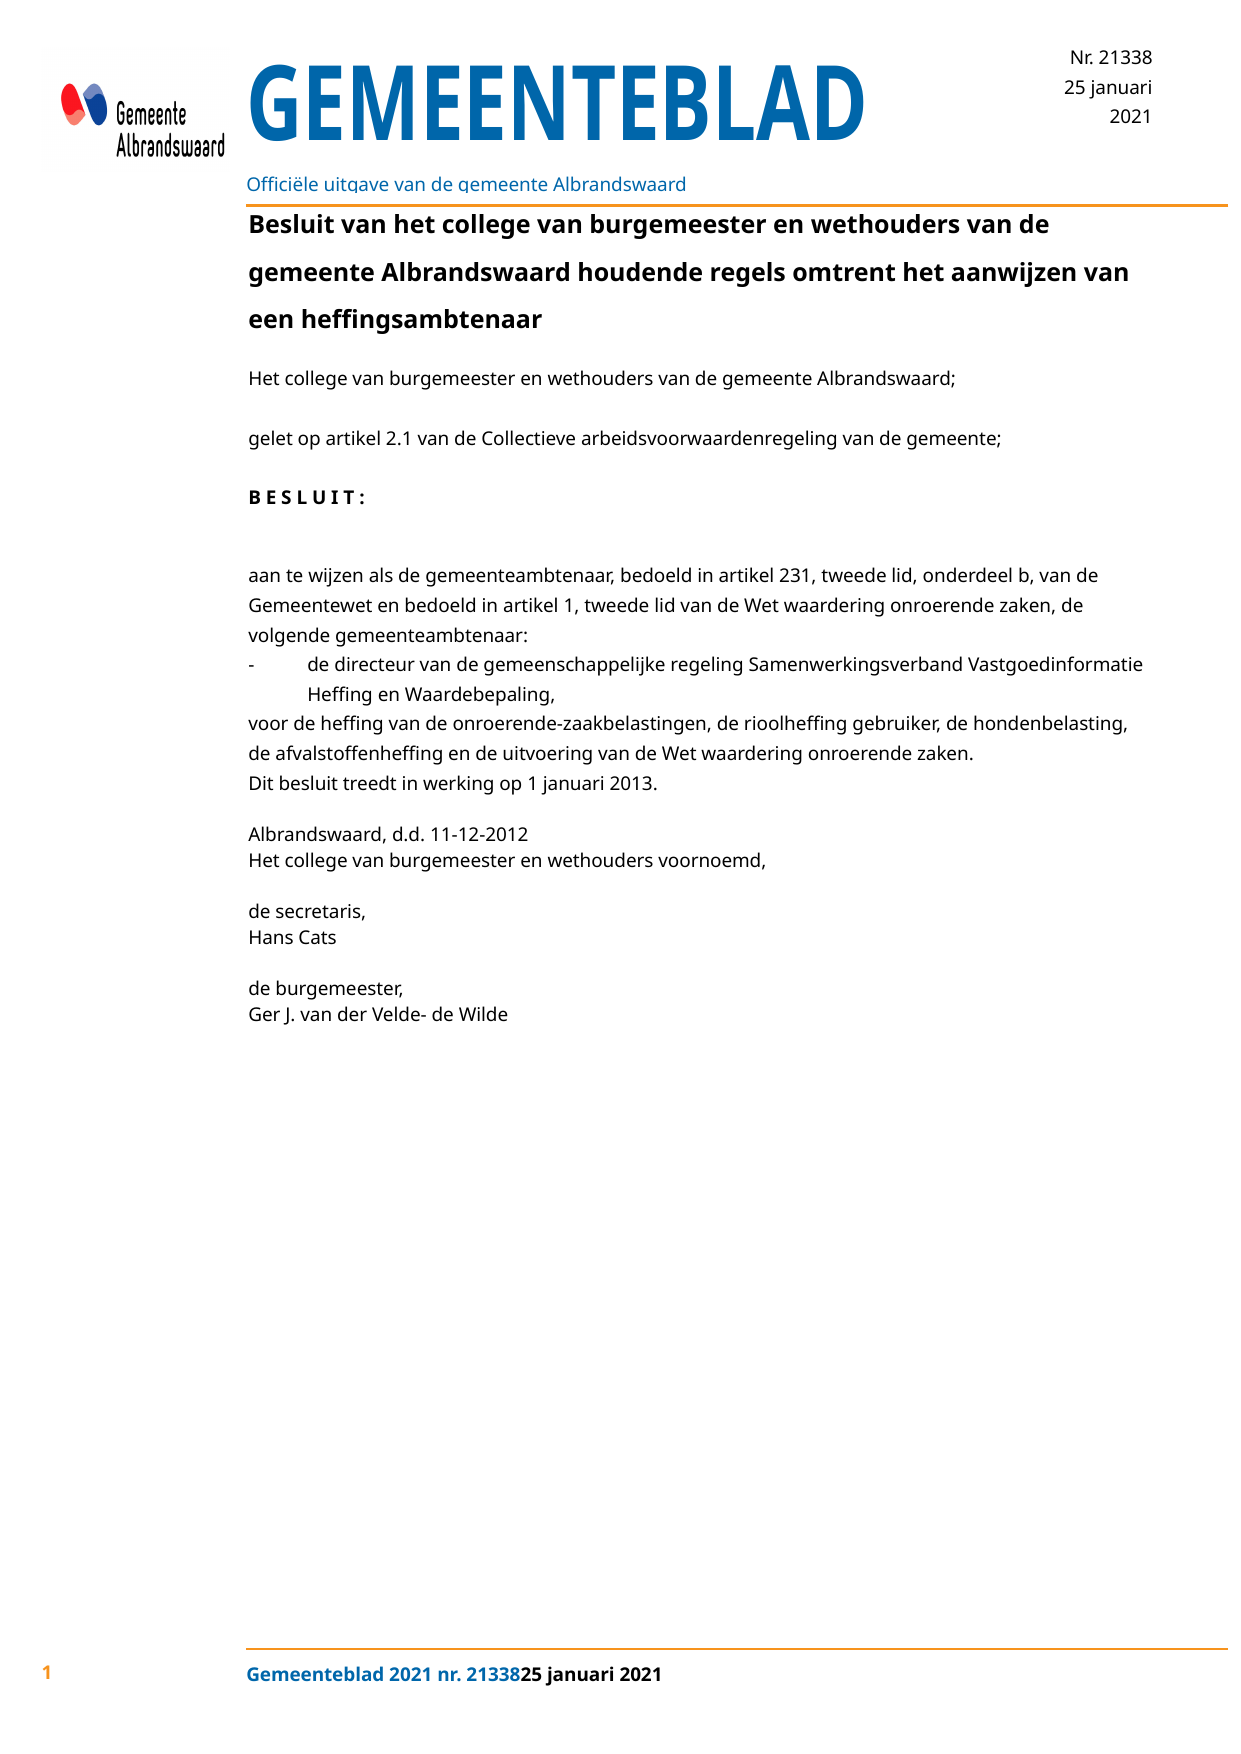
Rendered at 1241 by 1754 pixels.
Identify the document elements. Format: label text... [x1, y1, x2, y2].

text Hans Cats [248, 924, 1152, 950]
text voor de heffing van de onroerende-zaakbelastingen, de rioolheffing gebruiker, de hondenbelasting, de afvalstoffenheffing en de uitvoering van de Wet waardering onroerende zaken. [248, 711, 1152, 766]
text de burgemeester, [248, 976, 1152, 1001]
text Het college van burgemeester en wethouders van de gemeente Albrandswaard; [248, 366, 1152, 391]
text Het college van burgemeester en wethouders voornoemd, [248, 847, 1152, 873]
text aan te wijzen als de gemeenteambtenaar, bedoeld in artikel 231, tweede lid, onderdeel b, van de Gemeentewet en bedoeld in artikel 1, tweede lid van de Wet waardering onroerende zaken, de volgende gemeenteambtenaar: [248, 563, 1152, 648]
list de directeur van de gemeenschappelijke regeling Samenwerkingsverband Vastgoedinformatie Heffing en Waardebepaling, [248, 651, 1152, 707]
text Besluit van het college van burgemeester en wethouders van de gemeente Albrandswaard houdende regels omtrent het aanwijzen van een heffingsambtenaar [248, 207, 1152, 336]
text B E S L U I T : [248, 484, 1152, 509]
picture [41, 47, 231, 172]
text Dit besluit treedt in werking op 1 januari 2013. [248, 770, 1152, 796]
text de secretaris, [248, 898, 1152, 924]
text Albrandswaard, d.d. 11-12-2012 [248, 821, 1152, 847]
text Ger J. van der Velde- de Wilde [248, 1001, 1152, 1027]
text gelet op artikel 2.1 van de Collectieve arbeidsvoorwaardenregeling van de gemeente; [248, 425, 1152, 450]
